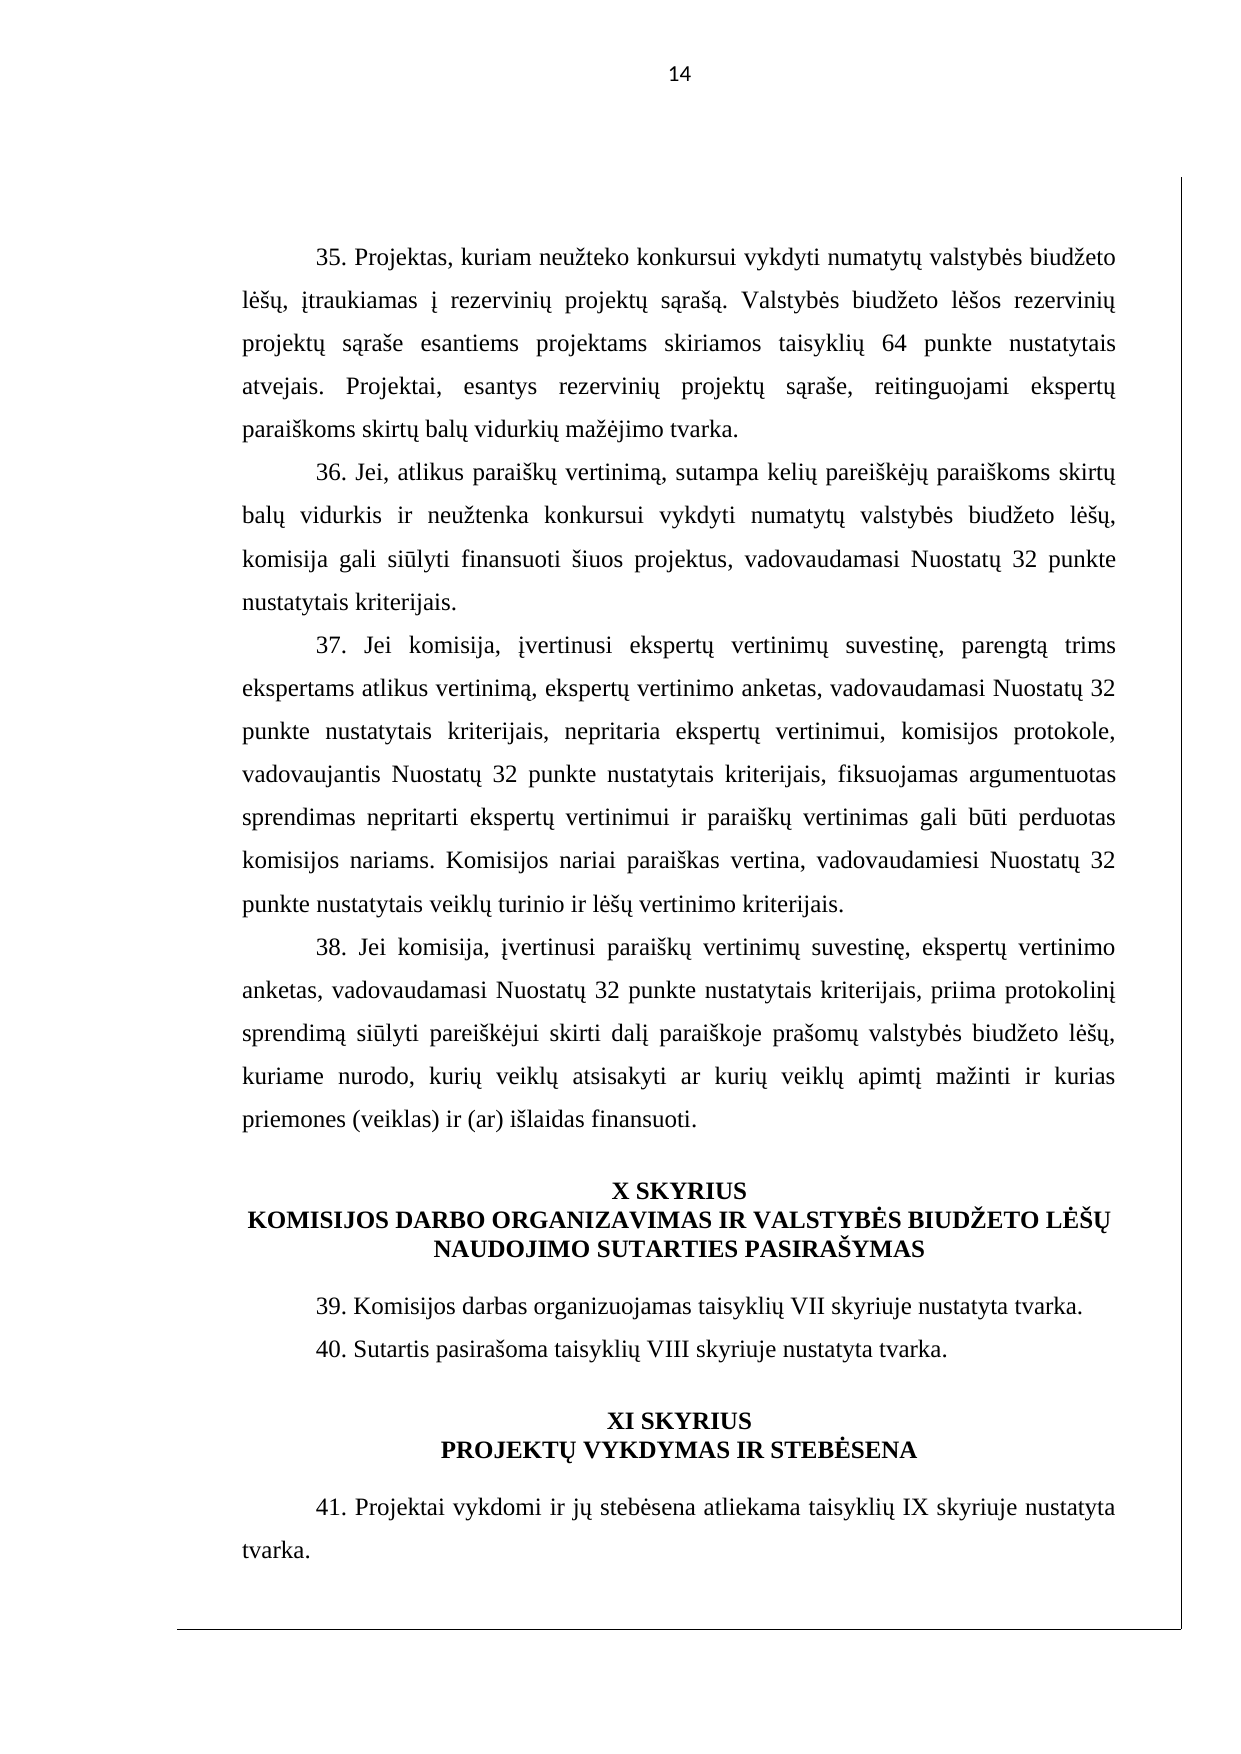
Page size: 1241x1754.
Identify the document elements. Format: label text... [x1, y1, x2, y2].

text PROJEKTŲ VYKDYMAS IR STEBĖSENA [177, 1435, 1181, 1464]
text 41. Projektai vykdomi ir jų stebėsena atliekama taisyklių IX skyriuje nustatyta tvarka. [177, 1492, 1181, 1629]
text 36. Jei, atlikus paraiškų vertinimą, sutampa kelių pareiškėjų paraiškoms skirtų balų vidurkis ir neužtenka konkursui vykdyti numatytų valstybės biudžeto lėšų, komisija gali siūlyti finansuoti šiuos projektus, vadovaudamasi Nuostatų 32 punkte nustatytais kriterijais. [177, 393, 1181, 565]
text 37. Jei komisija, įvertinusi ekspertų vertinimų suvestinę, parengtą trims ekspertams atlikus vertinimą, ekspertų vertinimo anketas, vadovaudamasi Nuostatų 32 punkte nustatytais kriterijais, nepritaria ekspertų vertinimui, komisijos protokole, vadovaujantis Nuostatų 32 punkte nustatytais kriterijais, fiksuojamas argumentuotas sprendimas nepritarti ekspertų vertinimui ir paraiškų vertinimas gali būti perduotas komisijos nariams. Komisijos nariai paraiškas vertina, vadovaudamiesi Nuostatų 32 punkte nustatytais veiklų turinio ir lėšų vertinimo kriterijais. [177, 565, 1181, 867]
text XI SKYRIUS [177, 1406, 1181, 1435]
text 40. Sutartis pasirašoma taisyklių VIII skyriuje nustatyta tvarka. [177, 1270, 1181, 1363]
text 38. Jei komisija, įvertinusi paraiškų vertinimų suvestinę, ekspertų vertinimo anketas, vadovaudamasi Nuostatų 32 punkte nustatytais kriterijais, priima protokolinį sprendimą siūlyti pareiškėjui skirti dalį paraiškoje prašomų valstybės biudžeto lėšų, kuriame nurodo, kurių veiklų atsisakyti ar kurių veiklų apimtį mažinti ir kurias priemones (veiklas) ir (ar) išlaidas finansuoti. [177, 867, 1181, 1133]
text 35. Projektas, kuriam neužteko konkursui vykdyti numatytų valstybės biudžeto lėšų, įtraukiamas į rezervinių projektų sąrašą. Valstybės biudžeto lėšos rezervinių projektų sąraše esantiems projektams skiriamos taisyklių 64 punkte nustatytais atvejais. Projektai, esantys rezervinių projektų sąraše, reitinguojami ekspertų paraiškoms skirtų balų vidurkių mažėjimo tvarka. [177, 177, 1181, 393]
text X SKYRIUS [177, 1176, 1181, 1205]
text KOMISIJOS DARBO ORGANIZAVIMAS IR VALSTYBĖS BIUDŽETO LĖŠŲ NAUDOJIMO SUTARTIES PASIRAŠYMAS [177, 1205, 1181, 1262]
